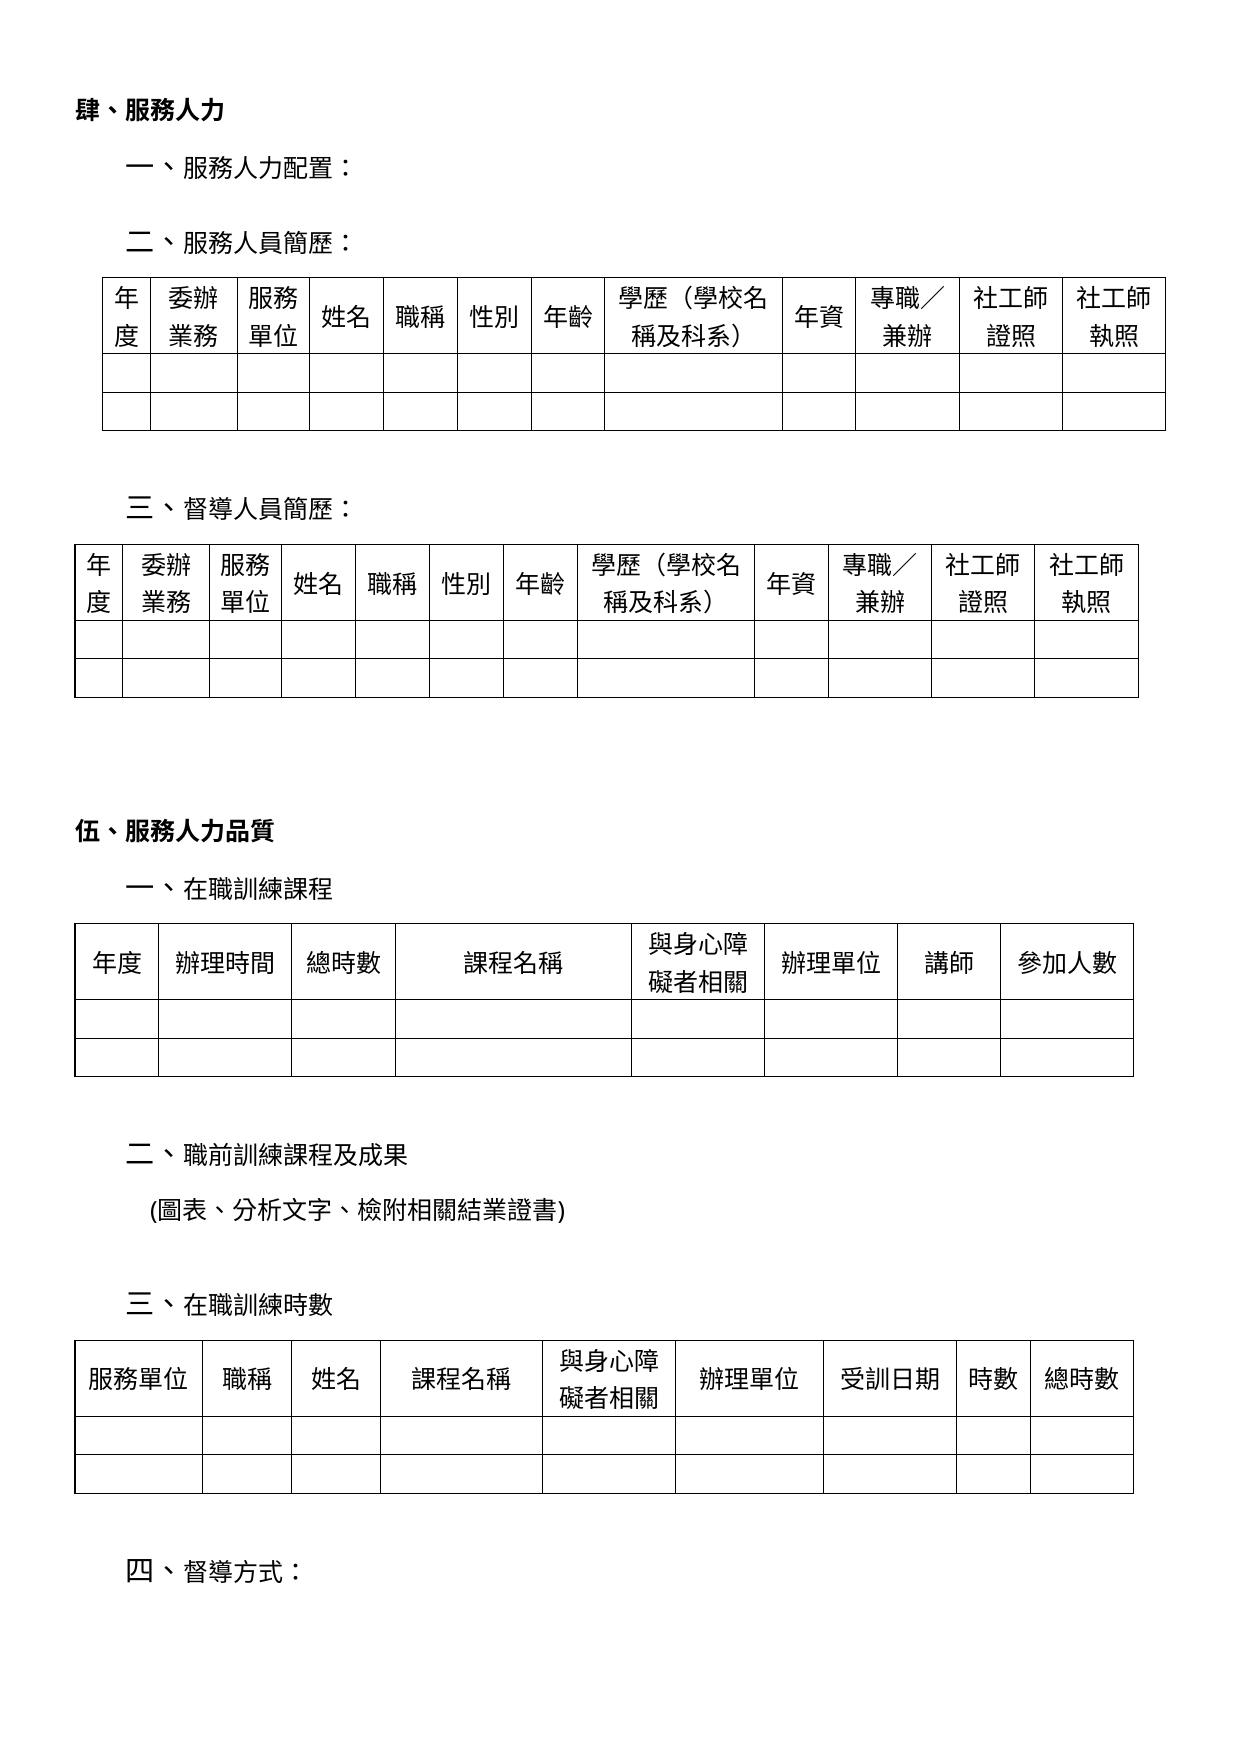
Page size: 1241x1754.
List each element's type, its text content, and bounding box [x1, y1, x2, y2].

table_cell [578, 621, 754, 658]
table_cell [238, 393, 309, 430]
table_header 辦理單位 [676, 1341, 823, 1416]
table_header 專職／兼辦 [856, 278, 959, 353]
table_cell [103, 393, 150, 430]
table_header 與身心障礙者相關 [543, 1341, 675, 1416]
list 服務人員簡歷： [125, 202, 1165, 277]
table_cell [898, 1039, 1000, 1076]
table_header 社工師證照 [932, 545, 1034, 620]
table_header 委辦業務 [123, 545, 209, 620]
table_header 職稱 [203, 1341, 291, 1416]
table_header 年度 [103, 278, 150, 353]
table_cell [123, 659, 209, 697]
table_header 年資 [783, 278, 855, 353]
table_cell [829, 659, 931, 697]
table_header 學歷（學校名稱及科系） [578, 545, 754, 620]
table_header 服務單位 [210, 545, 281, 620]
table_cell [755, 659, 828, 697]
table_cell [396, 1000, 631, 1037]
table_cell [458, 393, 531, 430]
table_cell [504, 621, 577, 658]
table_header 職稱 [384, 278, 457, 353]
table_cell [543, 1417, 675, 1454]
table_cell [856, 354, 959, 392]
table_header 課程名稱 [381, 1341, 542, 1416]
table_header 年度 [76, 545, 122, 620]
table_cell [430, 659, 503, 697]
table_cell [543, 1455, 675, 1493]
table_cell [458, 354, 531, 392]
list 服務人力品質 [75, 810, 1165, 848]
table_cell [310, 354, 383, 392]
table_cell [1031, 1417, 1133, 1454]
table_cell [381, 1455, 542, 1493]
table_cell [292, 1417, 380, 1454]
table_header 年齡 [504, 545, 577, 620]
table_header 社工師執照 [1063, 278, 1165, 353]
table_cell [76, 621, 122, 658]
table_cell [932, 621, 1034, 658]
table_cell [76, 1000, 158, 1037]
table_cell [76, 1039, 158, 1076]
table_header 總時數 [1031, 1341, 1133, 1416]
table_header 職稱 [356, 545, 429, 620]
table_cell [1001, 1000, 1133, 1037]
table_cell [282, 659, 355, 697]
table_header 學歷（學校名稱及科系） [605, 278, 782, 353]
table_cell [676, 1455, 823, 1493]
table_cell [1035, 621, 1138, 658]
table_cell [356, 659, 429, 697]
table_cell [238, 354, 309, 392]
text (圖表、分析文字、檢附相關結業證書) [125, 1189, 1165, 1227]
table_header 時數 [957, 1341, 1030, 1416]
table_cell [578, 659, 754, 697]
table_cell [856, 393, 959, 430]
table_header 課程名稱 [396, 924, 631, 999]
table_cell [960, 393, 1062, 430]
table_header 社工師證照 [960, 278, 1062, 353]
table_header 辦理時間 [159, 924, 291, 999]
table_cell [504, 659, 577, 697]
table_header 參加人數 [1001, 924, 1133, 999]
table_cell [310, 393, 383, 430]
table_header 辦理單位 [765, 924, 897, 999]
table_header 年齡 [532, 278, 604, 353]
table_cell [203, 1417, 291, 1454]
table_cell [957, 1455, 1030, 1493]
table_cell [76, 1417, 202, 1454]
table_cell [1031, 1455, 1133, 1493]
table_cell [151, 354, 237, 392]
table_header 性別 [458, 278, 531, 353]
table_cell [765, 1039, 897, 1076]
table_cell [76, 1455, 202, 1493]
table_cell [532, 393, 604, 430]
table_cell [932, 659, 1034, 697]
table_cell [384, 393, 457, 430]
table_cell [396, 1039, 631, 1076]
table_cell [1063, 354, 1165, 392]
table_cell [381, 1417, 542, 1454]
table_cell [159, 1000, 291, 1037]
table_cell [1063, 393, 1165, 430]
table_header 與身心障礙者相關 [632, 924, 764, 999]
table_cell [76, 659, 122, 697]
table_header 姓名 [282, 545, 355, 620]
table_cell [282, 621, 355, 658]
table_header 服務單位 [76, 1341, 202, 1416]
list 服務人力 [75, 89, 1165, 127]
table_cell [824, 1455, 956, 1493]
table_cell [957, 1417, 1030, 1454]
table_cell [1001, 1039, 1133, 1076]
table_cell [123, 621, 209, 658]
list 職前訓練課程及成果 [125, 1114, 1165, 1189]
table_cell [755, 621, 828, 658]
table_header 姓名 [292, 1341, 380, 1416]
table_cell [159, 1039, 291, 1076]
table_cell [292, 1039, 395, 1076]
table_cell [532, 354, 604, 392]
table_header 性別 [430, 545, 503, 620]
table_header 年度 [76, 924, 158, 999]
table_cell [203, 1455, 291, 1493]
table_cell [960, 354, 1062, 392]
table_cell [898, 1000, 1000, 1037]
table_header 受訓日期 [824, 1341, 956, 1416]
table_cell [676, 1417, 823, 1454]
table_cell [430, 621, 503, 658]
table_header 年資 [755, 545, 828, 620]
list 服務人力配置： [125, 127, 1165, 202]
table_cell [356, 621, 429, 658]
list 在職訓練時數 [125, 1264, 1165, 1339]
table_header 總時數 [292, 924, 395, 999]
table_cell [605, 354, 782, 392]
table_header 講師 [898, 924, 1000, 999]
table_header 服務單位 [238, 278, 309, 353]
table_cell [210, 621, 281, 658]
list 督導人員簡歷： [125, 469, 1165, 544]
table_header 專職／兼辦 [829, 545, 931, 620]
table_header 社工師執照 [1035, 545, 1138, 620]
table_cell [765, 1000, 897, 1037]
table_cell [783, 354, 855, 392]
table_cell [632, 1000, 764, 1037]
table_cell [824, 1417, 956, 1454]
list 督導方式： [125, 1531, 1165, 1606]
table_cell [1035, 659, 1138, 697]
table_cell [292, 1000, 395, 1037]
table_cell [103, 354, 150, 392]
table_cell [632, 1039, 764, 1076]
table_cell [605, 393, 782, 430]
table_header 委辦業務 [151, 278, 237, 353]
table_header 姓名 [310, 278, 383, 353]
list 在職訓練課程 [125, 848, 1165, 923]
table_cell [384, 354, 457, 392]
table_cell [210, 659, 281, 697]
table_cell [292, 1455, 380, 1493]
table_cell [829, 621, 931, 658]
table_cell [783, 393, 855, 430]
table_cell [151, 393, 237, 430]
